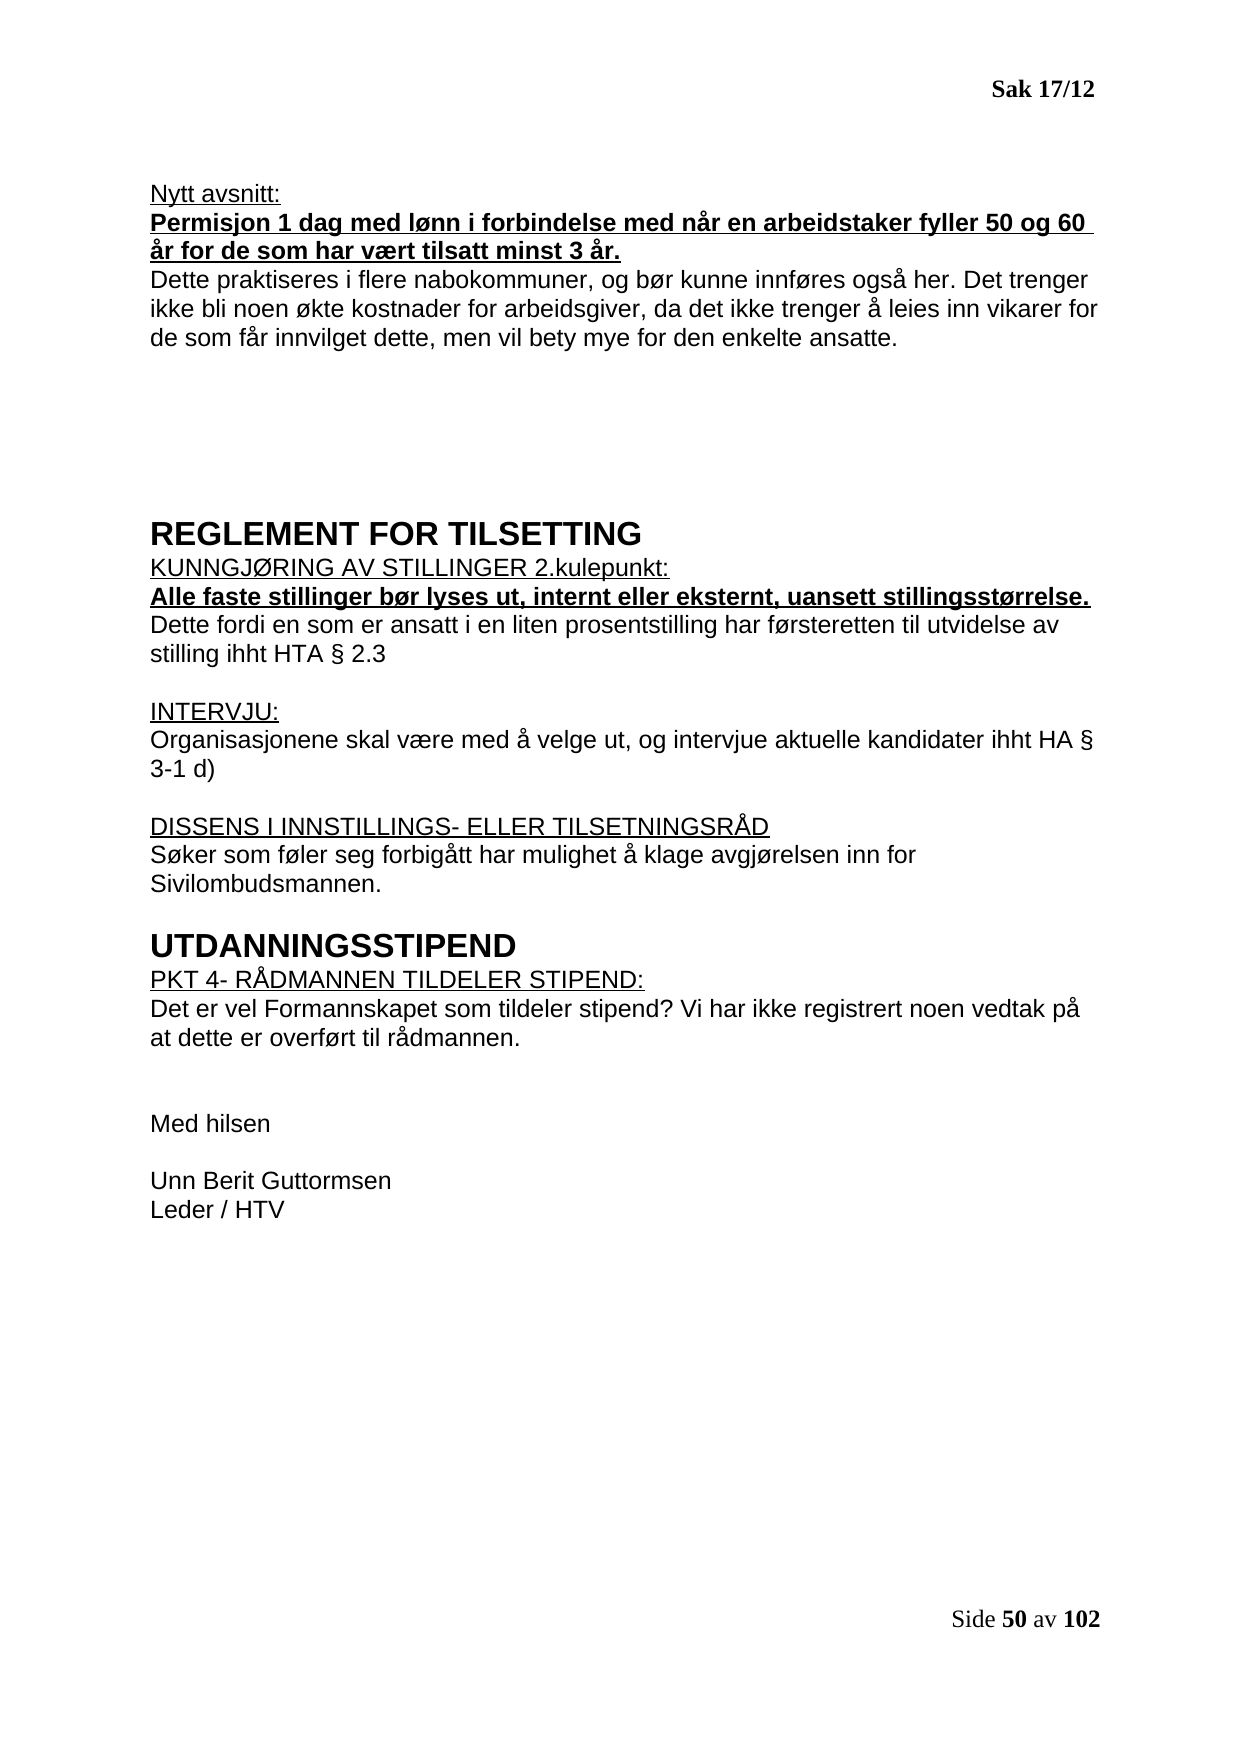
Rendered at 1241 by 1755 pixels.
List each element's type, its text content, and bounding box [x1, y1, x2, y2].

text Det er vel Formannskapet som tildeler stipend? Vi har ikke registrert noen vedtak på at dette er overført til rådmannen. [150, 994, 1100, 1051]
text Søker som føler seg forbigått har mulighet å klage avgjørelsen inn for Sivilombudsmannen. [150, 840, 1100, 898]
text Dette praktiseres i flere nabokommuner, og bør kunne innføres også her. Det trenger ikke bli noen økte kostnader for arbeidsgiver, da det ikke trenger å leies inn vikarer for de som får innvilget dette, men vil bety mye for den enkelte ansatte. [150, 265, 1100, 351]
text Leder / HTV [150, 1195, 1100, 1224]
text KUNNGJØRING AV STILLINGER 2.kulepunkt: [150, 553, 1100, 582]
text UTDANNINGSSTIPEND [150, 927, 1100, 965]
text Unn Berit Guttormsen [150, 1166, 1100, 1195]
text DISSENS I INNSTILLINGS- ELLER TILSETNINGSRÅD [150, 812, 1100, 840]
text PKT 4- RÅDMANNEN TILDELER STIPEND: [150, 965, 1100, 994]
text INTERVJU: [150, 697, 1100, 725]
text Dette fordi en som er ansatt i en liten prosentstilling har førsteretten til utvidelse av stilling ihht HTA § 2.3 [150, 610, 1100, 668]
text Nytt avsnitt: [150, 179, 1100, 207]
text Med hilsen [150, 1109, 1100, 1137]
text Organisasjonene skal være med å velge ut, og intervjue aktuelle kandidater ihht HA § 3-1 d) [150, 725, 1100, 783]
text Alle faste stillinger bør lyses ut, internt eller eksternt, uansett stillingsstørrelse. [150, 582, 1100, 610]
text REGLEMENT FOR TILSETTING [150, 514, 1100, 553]
text Permisjon 1 dag med lønn i forbindelse med når en arbeidstaker fyller 50 og 60 år for de som har vært tilsatt minst 3 år. [150, 207, 1100, 265]
